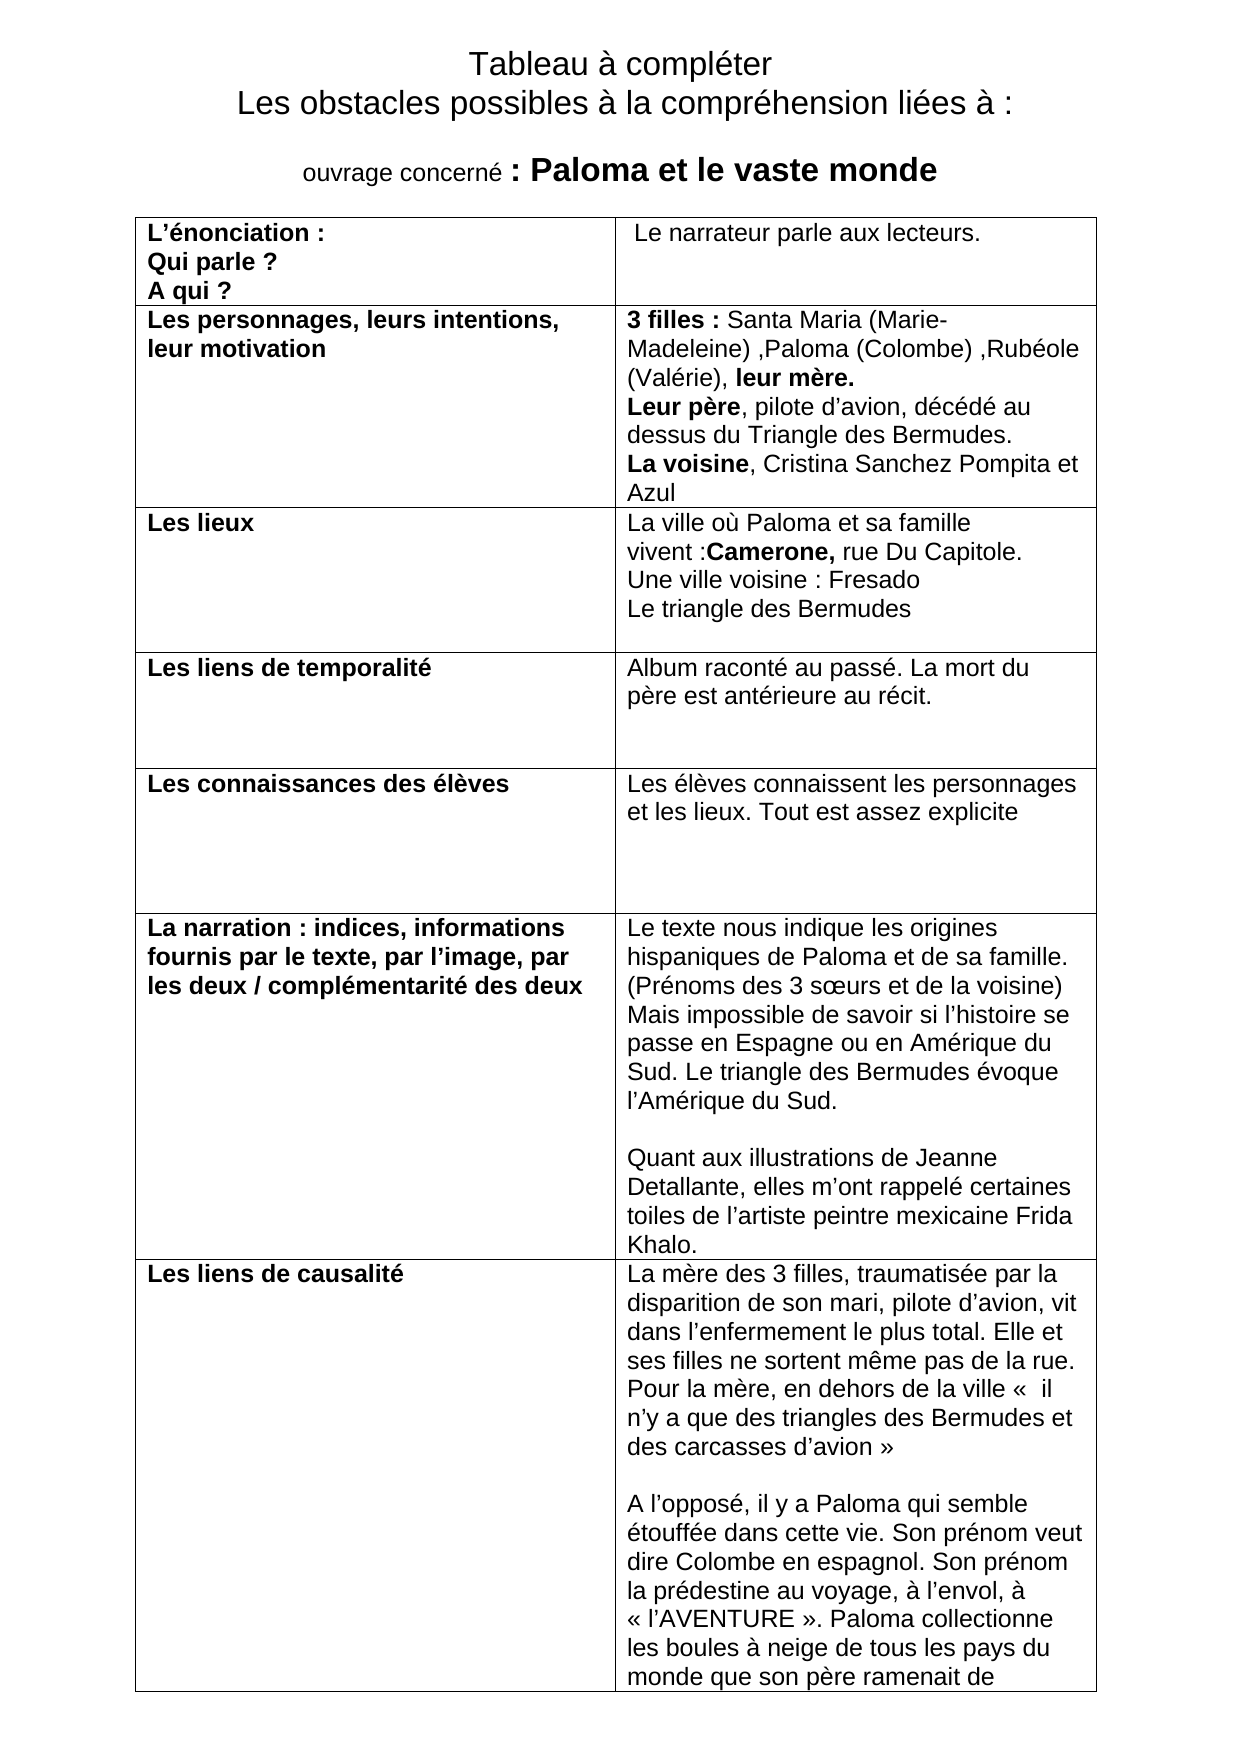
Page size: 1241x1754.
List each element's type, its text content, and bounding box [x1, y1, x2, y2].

table_cell Les élèves connaissent les personnages et les lieux. Tout est assez explicite [616, 769, 1096, 912]
text ouvrage concerné : Paloma et le vaste monde [148, 150, 1093, 188]
table_cell La mère des 3 filles, traumatisée par la disparition de son mari, pilote d’avion, vit dans l’enfermement le plus total. Elle et ses filles ne sortent même pas de la rue. Pour la mère, en dehors de la ville « il n’y a que des triangles des Bermudes et des carcasses d’avion » A l’opposé, il y a Paloma qui semble étouffée dans cette vie. Son prénom veut dire Colombe en espagnol. Son prénom la prédestine au voyage, à l’envol, à « l’AVENTURE ». Paloma collectionne les boules à neige de tous les pays du monde que son père ramenait de [616, 1260, 1096, 1691]
table_header Le narrateur parle aux lecteurs. [616, 218, 1096, 304]
table_cell La ville où Paloma et sa famille vivent :Camerone, rue Du Capitole. Une ville voisine : Fresado Le triangle des Bermudes [616, 508, 1096, 652]
text Les obstacles possibles à la compréhension liées à : [148, 83, 1093, 121]
table_cell La narration : indices, informations fournis par le texte, par l’image, par les deux / complémentarité des deux [136, 914, 615, 1258]
table_cell Le texte nous indique les origines hispaniques de Paloma et de sa famille. (Prénoms des 3 sœurs et de la voisine) Mais impossible de savoir si l’histoire se passe en Espagne ou en Amérique du Sud. Le triangle des Bermudes évoque l’Amérique du Sud. Quant aux illustrations de Jeanne Detallante, elles m’ont rappelé certaines toiles de l’artiste peintre mexicaine Frida Khalo. [616, 914, 1096, 1258]
table_cell Les liens de temporalité [136, 653, 615, 768]
table_cell Les lieux [136, 508, 615, 652]
table_cell Les personnages, leurs intentions, leur motivation [136, 306, 615, 507]
table_cell 3 filles : Santa Maria (Marie-Madeleine) ,Paloma (Colombe) ,Rubéole (Valérie), leur mère. Leur père, pilote d’avion, décédé au dessus du Triangle des Bermudes. La voisine, Cristina Sanchez Pompita et Azul [616, 306, 1096, 507]
text Tableau à compléter [148, 44, 1093, 83]
table_cell Album raconté au passé. La mort du père est antérieure au récit. [616, 653, 1096, 768]
table_cell Les liens de causalité [136, 1260, 615, 1691]
table_cell Les connaissances des élèves [136, 769, 615, 912]
table_header L’énonciation : Qui parle ? A qui ? [136, 218, 615, 304]
